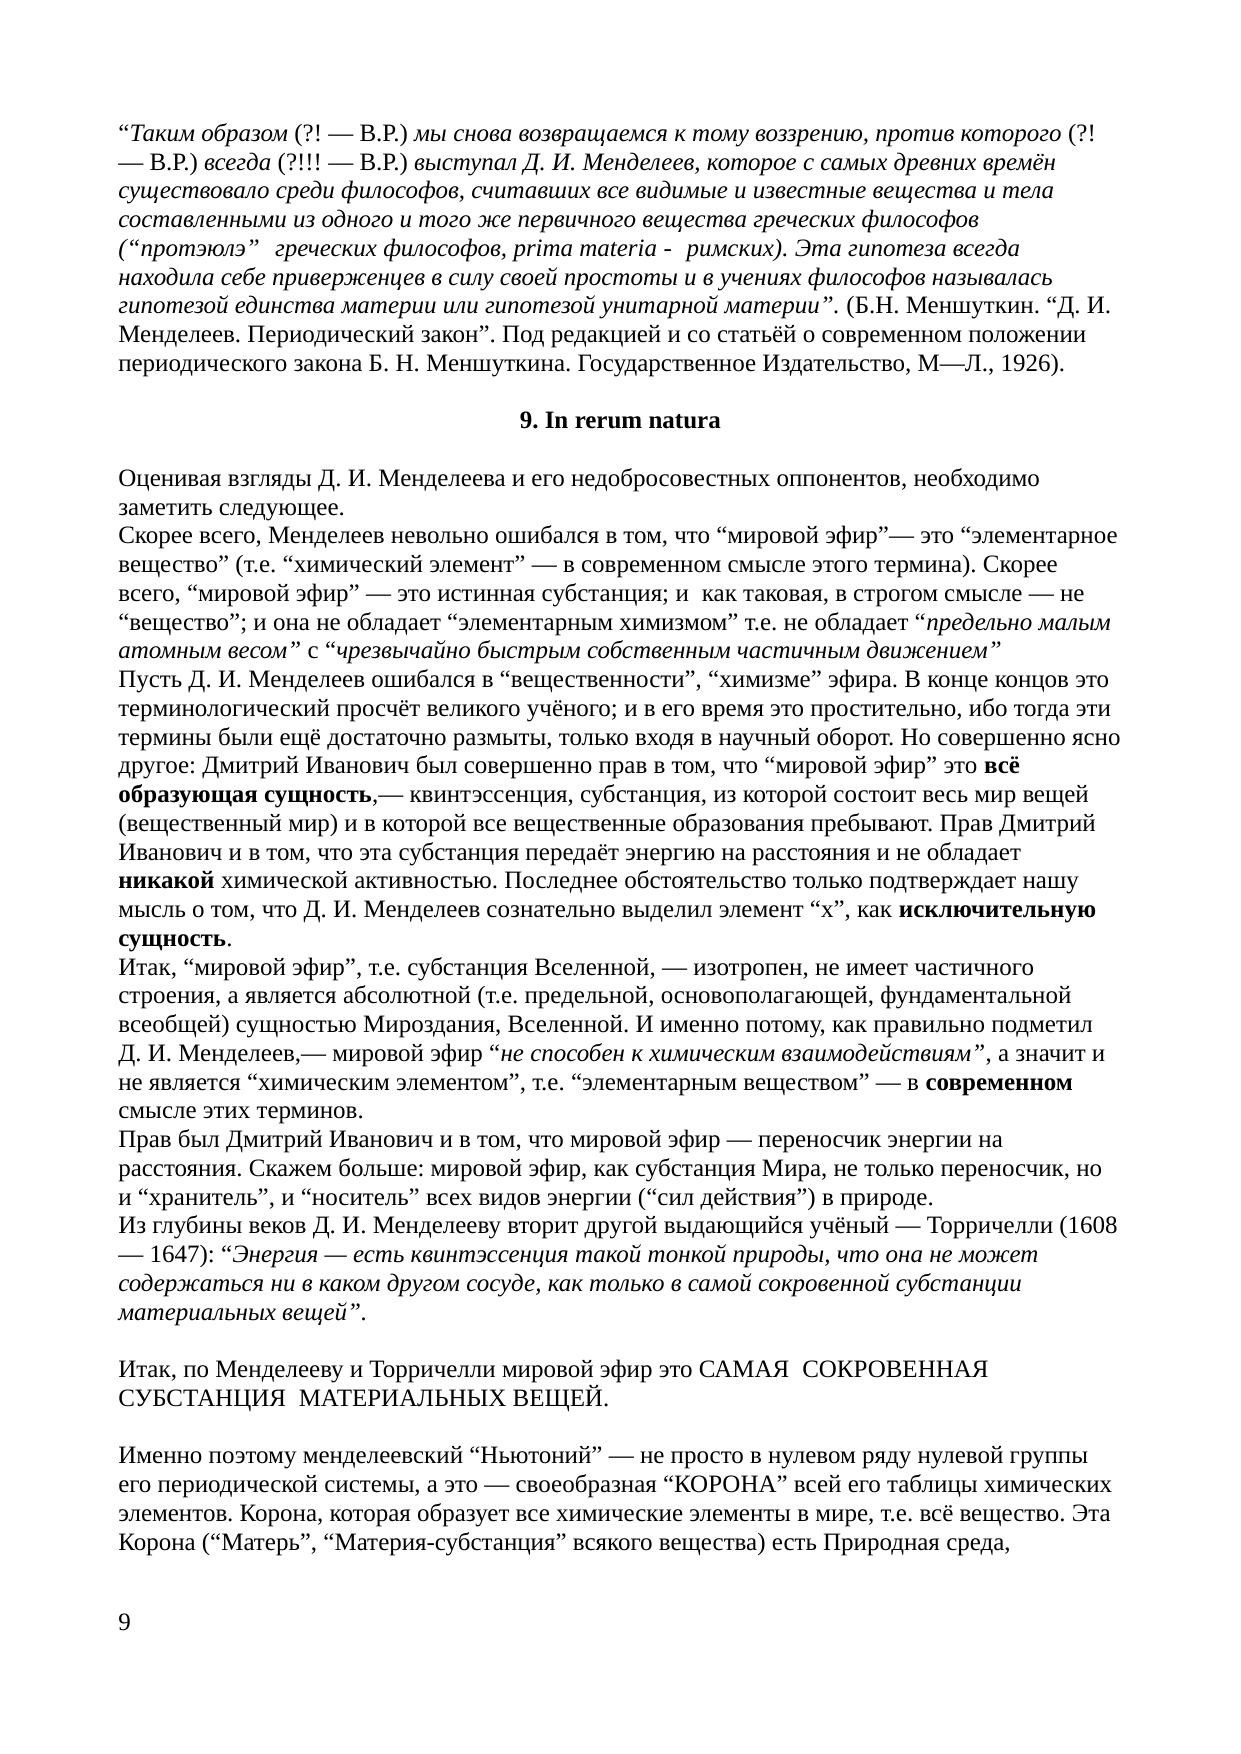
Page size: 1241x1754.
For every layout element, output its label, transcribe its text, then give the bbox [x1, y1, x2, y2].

text Из глубины веков Д. И. Менделееву вторит другой выдающийся учёный — Торричелли (1608 — 1647): “Энергия — есть квинтэссенция такой тонкой природы, что она не может содержаться ни в каком другом сосуде, как только в самой сокровенной субстанции материальных вещей”. [118, 1211, 1122, 1326]
text “Таким образом (?! — В.Р.) мы снова возвращаемся к тому воззрению, против которого (?! — В.Р.) всегда (?!!! — В.Р.) выступал Д. И. Менделеев, которое с самых древних времён существовало среди философов, считавших все видимые и известные вещества и тела составленными из одного и того же первичного вещества греческих философов (“протэюлэ” греческих философов, prima materia - римских). Эта гипотеза всегда находила себе приверженцев в силу своей простоты и в учениях философов называлась гипотезой единства материи или гипотезой унитарной материи”. (Б.Н. Меншуткин. “Д. И. Менделеев. Периодический закон”. Под редакцией и со статьёй о современном положении периодического закона Б. Н. Меншуткина. Государственное Издательство, М—Л., 1926). [118, 118, 1122, 377]
text Прав был Дмитрий Иванович и в том, что мировой эфир — переносчик энергии на расстояния. Скажем больше: мировой эфир, как субстанция Мира, не только переносчик, но и “хранитель”, и “носитель” всех видов энергии (“сил действия”) в природе. [118, 1124, 1122, 1211]
text Скорее всего, Менделеев невольно ошибался в том, что “мировой эфир”— это “элементарное вещество” (т.е. “химический элемент” — в современном смысле этого термина). Скорее всего, “мировой эфир” — это истинная субстанция; и как таковая, в строгом смысле — не “вещество”; и она не обладает “элементарным химизмом” т.е. не обладает “предельно малым атомным весом” с “чрезвычайно быстрым собственным частичным движением” [118, 521, 1122, 664]
text Итак, “мировой эфир”, т.е. субстанция Вселенной, — изотропен, не имеет частичного строения, а является абсолютной (т.е. предельной, основополагающей, фундаментальной всеобщей) сущностью Мироздания, Вселенной. И именно потому, как правильно подметил Д. И. Менделеев,— мировой эфир “не способен к химическим взаимодействиям”, а значит и не является “химическим элементом”, т.е. “элементарным веществом” — в современном смысле этих терминов. [118, 952, 1122, 1124]
text Пусть Д. И. Менделеев ошибался в “вещественности”, “химизме” эфира. В конце концов это терминологический просчёт великого учёного; и в его время это простительно, ибо тогда эти термины были ещё достаточно размыты, только входя в научный оборот. Но совершенно ясно другое: Дмитрий Иванович был совершенно прав в том, что “мировой эфир” это всё образующая сущность,— квинтэссенция, субстанция, из которой состоит весь мир вещей (вещественный мир) и в которой все вещественные образования пребывают. Прав Дмитрий Иванович и в том, что эта субстанция передаёт энергию на расстояния и не обладает никакой химической активностью. Последнее обстоятельство только подтверждает нашу мысль о том, что Д. И. Менделеев сознательно выделил элемент “х”, как исключительную сущность. [118, 664, 1122, 952]
text Оценивая взгляды Д. И. Менделеева и его недобросовестных оппонентов, необходимо заметить следующее. [118, 463, 1122, 521]
text Именно поэтому менделеевский “Ньютоний” — не просто в нулевом ряду нулевой группы его периодической системы, а это — своеобразная “КОРОНА” всей его таблицы химических элементов. Корона, которая образует все химические элементы в мире, т.е. всё вещество. Эта Корона (“Матерь”, “Материя-субстанция” всякого вещества) есть Природная среда, [118, 1441, 1122, 1556]
text Итак, по Менделееву и Торричелли мировой эфир это САМАЯ СОКРОВЕННАЯ СУБСТАНЦИЯ МАТЕРИАЛЬНЫХ ВЕЩЕЙ. [118, 1354, 1122, 1412]
text 9. In rerum natura [118, 406, 1122, 434]
